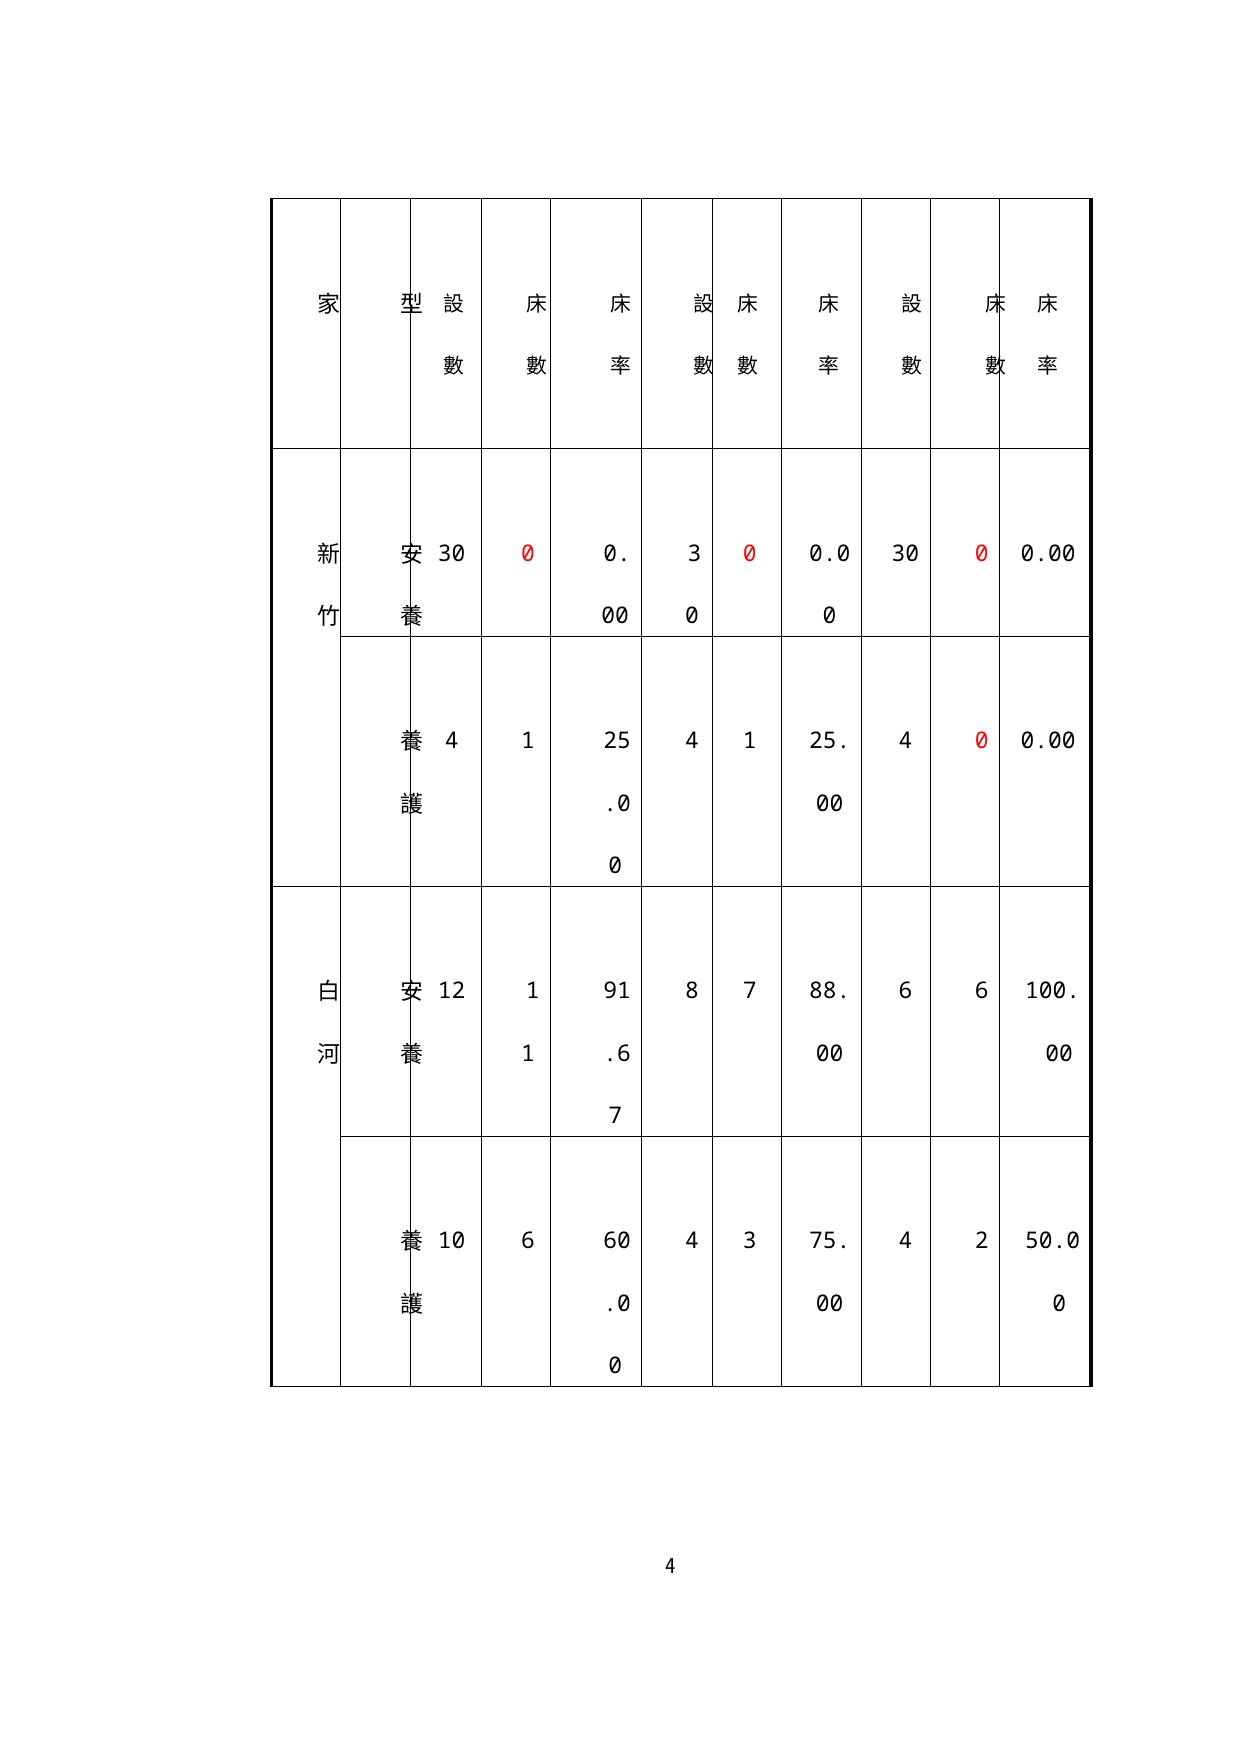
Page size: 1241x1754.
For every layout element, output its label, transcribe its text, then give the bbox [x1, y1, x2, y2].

table_cell 設數 [642, 199, 712, 448]
table_cell 占床率 [1000, 199, 1089, 448]
table_cell 4 [642, 637, 712, 886]
table_cell 7 [713, 887, 781, 1136]
table_cell 30 [642, 449, 712, 636]
table_cell 11 [482, 887, 550, 1136]
table_cell 開設數 [411, 199, 481, 448]
table_cell 50.00 [1000, 1137, 1089, 1386]
table_cell 養護 [341, 637, 410, 886]
table_cell 0.00 [1000, 449, 1089, 636]
table_cell 10 [411, 1137, 481, 1386]
table_cell 6 [862, 887, 930, 1136]
table_cell 60.00 [551, 1137, 641, 1386]
table_cell 25.00 [551, 637, 641, 886]
table_cell 4 [862, 1137, 930, 1386]
table_cell 養護 [341, 1137, 410, 1386]
table_cell 12 [411, 887, 481, 1136]
table_cell 91.67 [551, 887, 641, 1136]
table_cell 0 [482, 449, 550, 636]
table_cell 25.00 [782, 637, 861, 886]
table_cell 4 [862, 637, 930, 886]
table_cell 床型 [341, 199, 410, 448]
table_cell 0 [931, 449, 999, 636]
table_cell 88.00 [782, 887, 861, 1136]
table_cell 1 [482, 637, 550, 886]
table_cell 家 [273, 199, 340, 448]
table_cell 4 [411, 637, 481, 886]
table_cell 75.00 [782, 1137, 861, 1386]
table_cell 3 [713, 1137, 781, 1386]
table_cell 0.00 [782, 449, 861, 636]
table_cell 6 [482, 1137, 550, 1386]
table_cell 白河 [273, 887, 340, 1386]
table_cell 30 [862, 449, 930, 636]
table_cell 占床數 [931, 199, 999, 448]
table_cell 8 [642, 887, 712, 1136]
table_cell 安養 [341, 887, 410, 1136]
table_cell 100.00 [1000, 887, 1089, 1136]
table_cell 床率 [782, 199, 861, 448]
table_cell 新竹 [273, 449, 340, 886]
table_cell 2 [931, 1137, 999, 1386]
table_cell 0.00 [1000, 637, 1089, 886]
table_cell 安養 [341, 449, 410, 636]
table_cell 0 [713, 449, 781, 636]
table_cell 床率 [551, 199, 641, 448]
table_cell 30 [411, 449, 481, 636]
table_cell 6 [931, 887, 999, 1136]
table_cell 0 [931, 637, 999, 886]
table_cell 設數 [862, 199, 930, 448]
table_cell 4 [642, 1137, 712, 1386]
table_cell 0.00 [551, 449, 641, 636]
table_cell 床數 [713, 199, 781, 448]
table_cell 床數 [482, 199, 550, 448]
table_cell 1 [713, 637, 781, 886]
